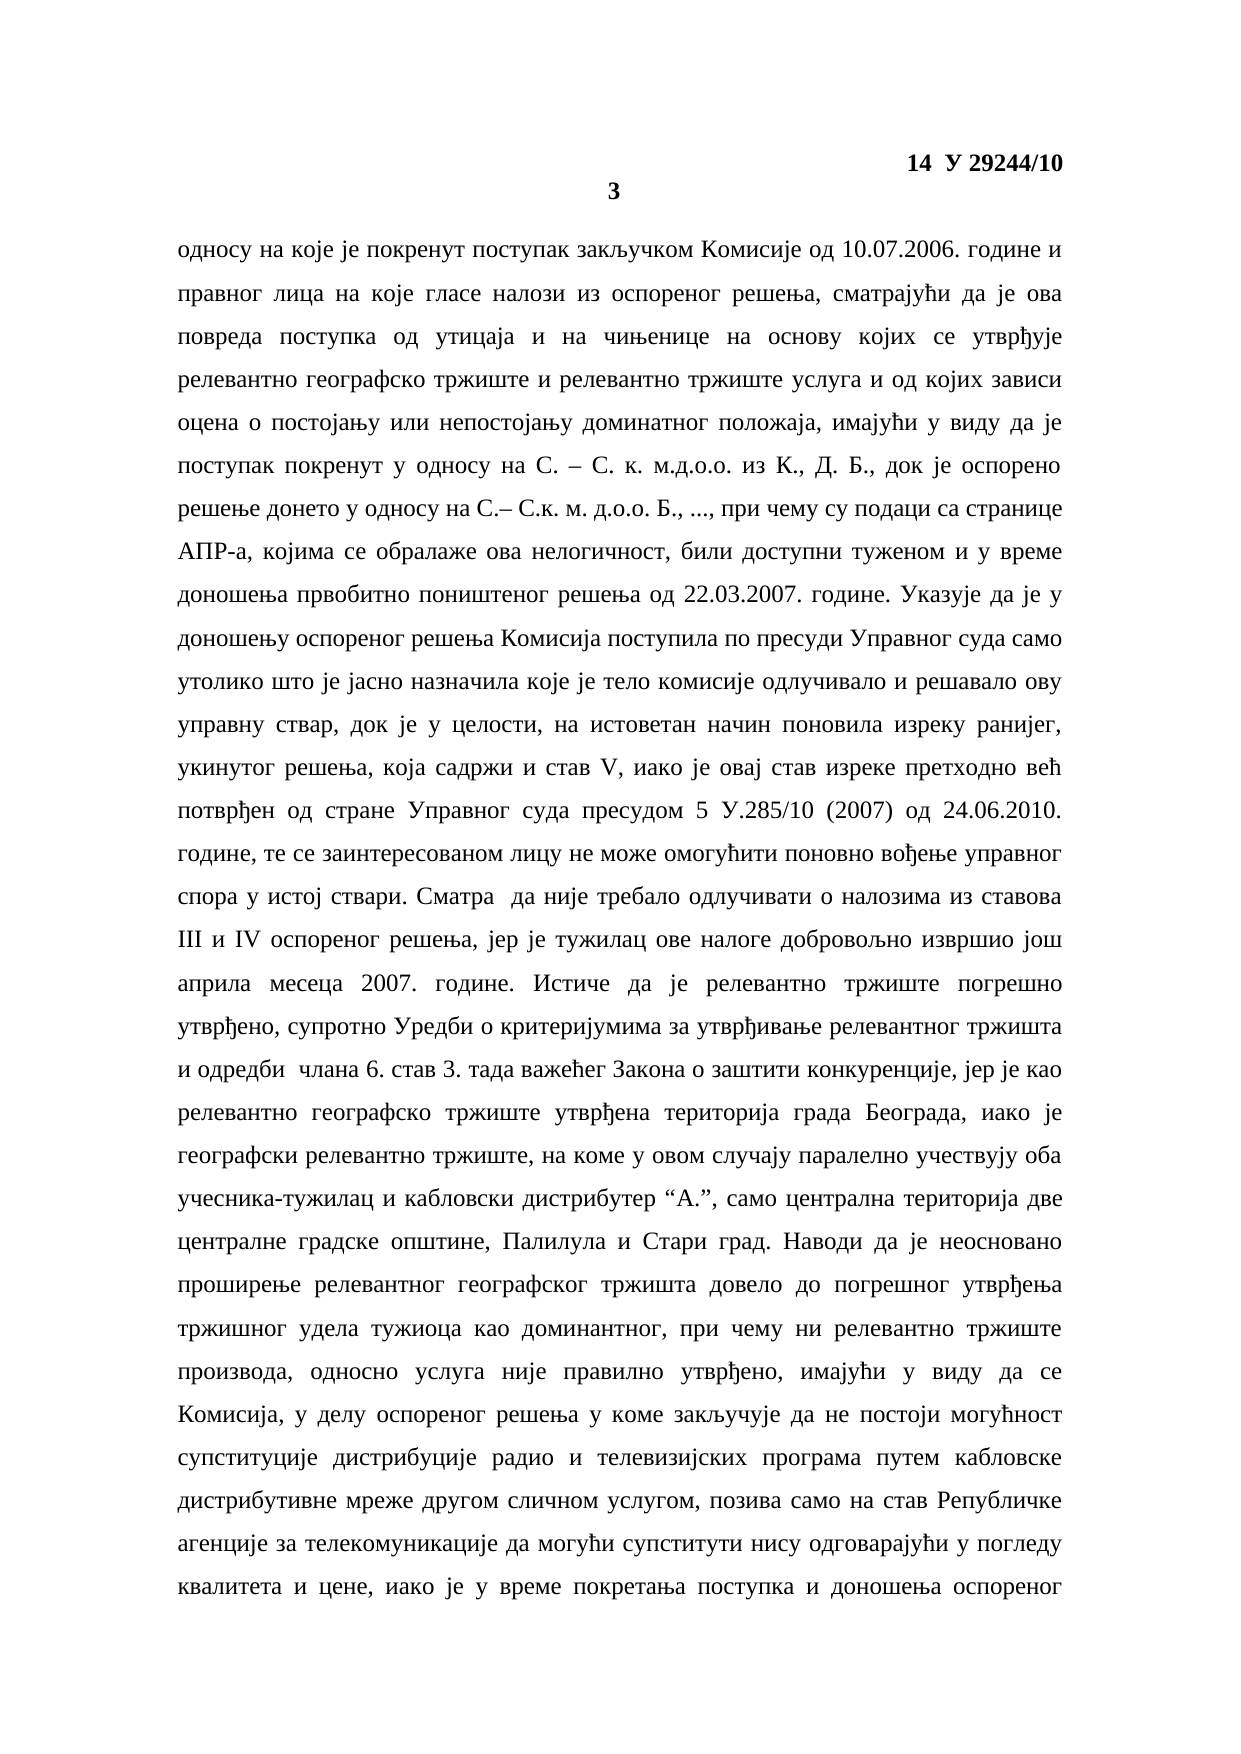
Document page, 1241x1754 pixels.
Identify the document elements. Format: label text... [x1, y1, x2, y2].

text односу на које је покренут поступак закључком Комисије од 10.07.2006. године и правног лица на које гласе налози из оспореног решења, сматрајући да је ова повреда поступка од утицаја и на чињенице на основу којих се утврђује релевантно географско тржиште и релевантно тржиште услуга и од којих зависи оцена о постојању или непостојању доминатног положаја, имајући у виду да је поступак покренут у односу на С. – С. к. м.д.о.о. из К., Д. Б., док је оспорено решење донето у односу на С.– С.к. м. д.о.о. Б., ..., при чему су подаци са странице АПР-а, којима се обралаже ова нелогичност, били доступни туженом и у време доношења првобитно поништеног решења од 22.03.2007. године. Указује да је у доношењу оспореног решења Комисија поступила по пресуди Управног суда само утолико што је јасно назначила које је тело комисије одлучивало и решавало ову управну ствар, док је у целости, на истоветан начин поновила изреку ранијег, укинутог решења, која садржи и став V, иако је овај став изреке претходно већ потврђен од стране Управног суда пресудом 5 У.285/10 (2007) од 24.06.2010. године, те се заинтересованом лицу не може омогућити поновно вођење управног спора у истој ствари. Сматра да није требало одлучивати о налозима из ставова III и IV оспореног решења, јер је тужилац ове налоге добровољно извршио још априла месеца 2007. године. Истиче да је релевантно тржиште погрешно утврђено, супротно Уредби о критеријумима за утврђивање релевантног тржишта и одредби члана 6. став 3. тада важећег Закона о заштити конкуренције, јер је као релевантно географско тржиште утврђена територија града Београда, иако је географски релевантно тржиште, на коме у овом случају паралелно учествују оба учесника-тужилац и кабловски дистрибутер “A.”, само централна територија две централне градске општине, Палилула и Стари град. Наводи да је неосновано проширење релевантног географског тржишта довело до погрешног утврђења тржишног удела тужиоца као доминантног, при чему ни релевантно тржиште производа, односно услуга није правилно утврђено, имајући у виду да се Комисија, у делу оспореног решења у коме закључује да не постоји могућност супституције дистрибуције радио и телевизијских програма путем кабловске дистрибутивне мреже другом сличном услугом, позива само на став Републичке агенције за телекомуникације да могући супститути нису одговарајући у погледу квалитета и цене, иако је у време покретања поступка и доношења оспореног [177, 234, 1063, 1600]
